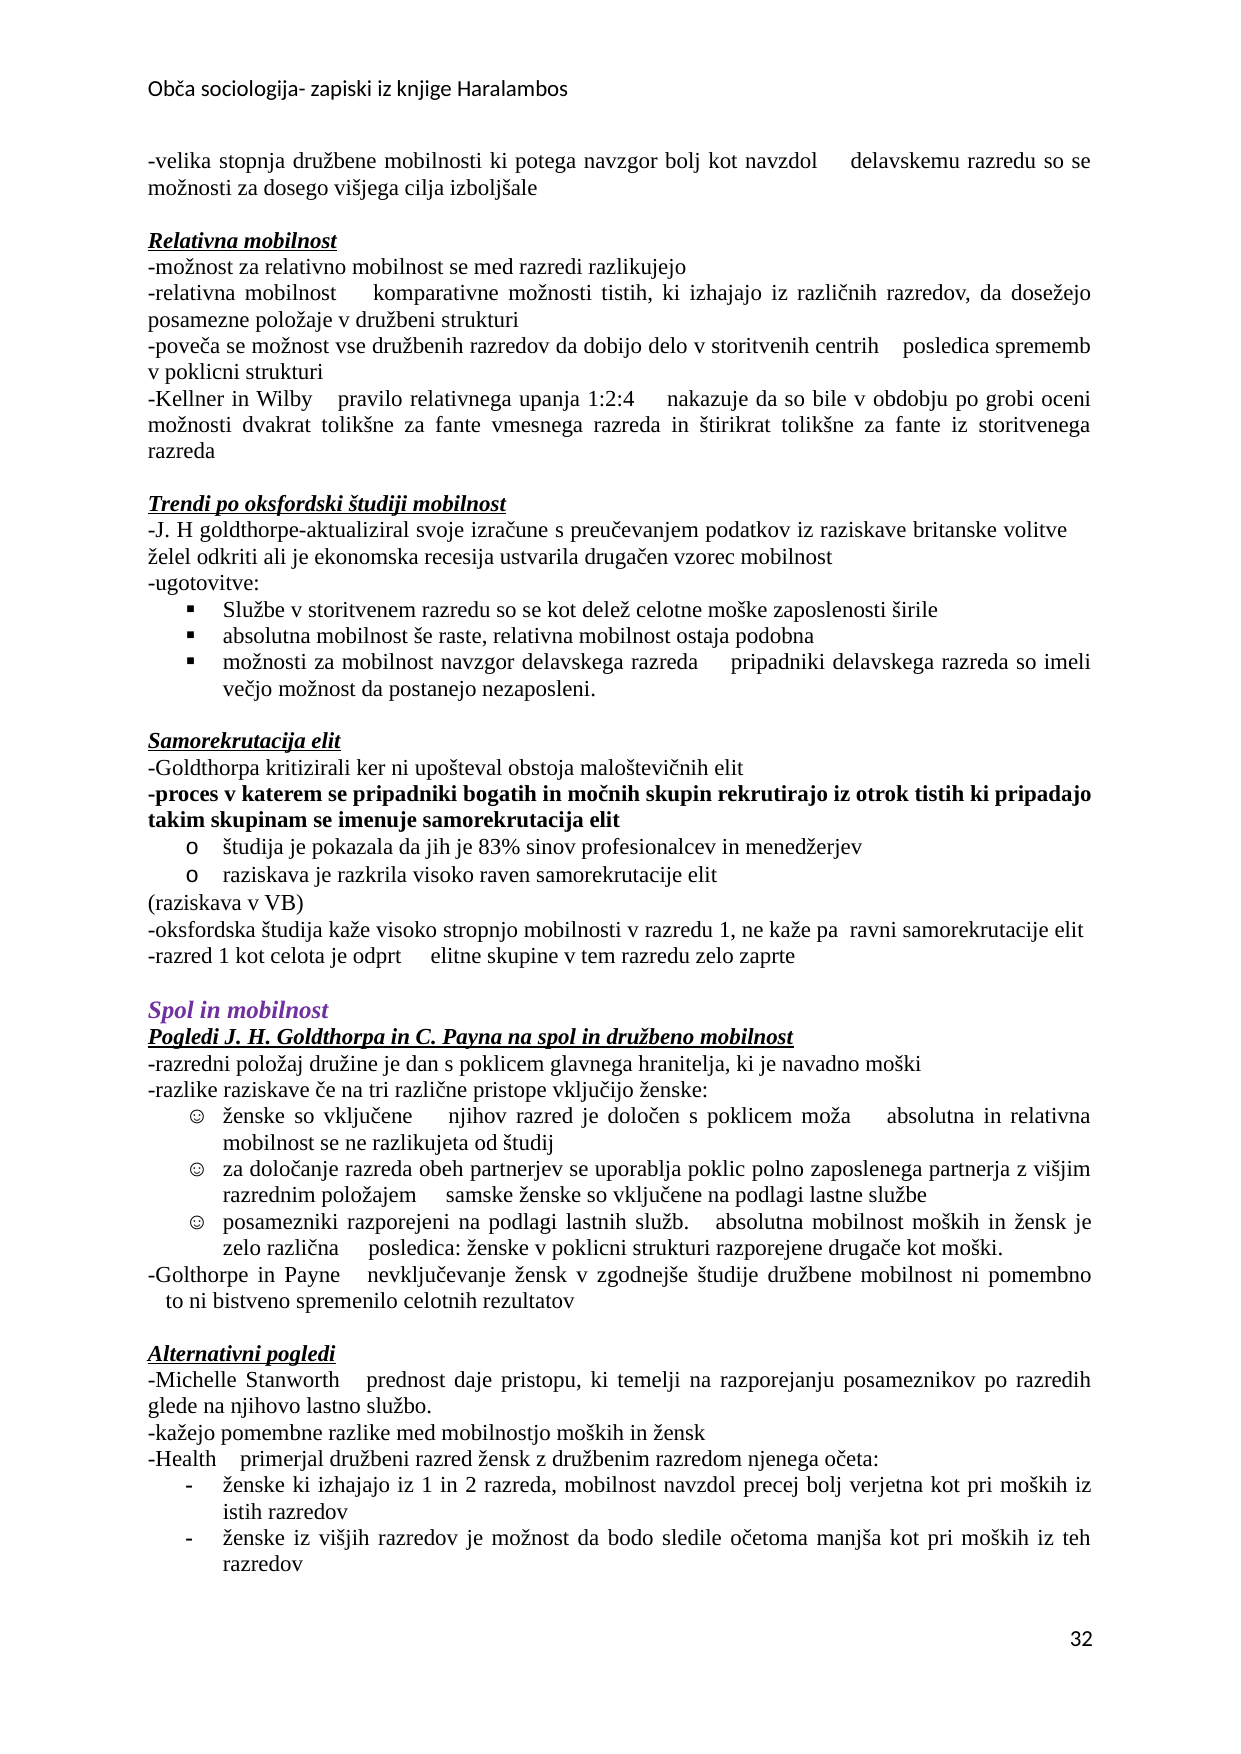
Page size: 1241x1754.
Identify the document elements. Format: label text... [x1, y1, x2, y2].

text Spol in mobilnost [148, 995, 1093, 1023]
list možnosti za mobilnost navzgor delavskega razreda  pripadniki delavskega razreda so imeli večjo možnost da postanejo nezaposleni. [185, 648, 1093, 701]
text Trendi po oksfordski študiji mobilnost [148, 490, 1093, 517]
text Samorekrutacija elit [148, 727, 1093, 754]
list Službe v storitvenem razredu so se kot delež celotne moške zaposlenosti širile [185, 596, 1093, 622]
text -Goldthorpa kritizirali ker ni upošteval obstoja maloštevičnih elit [148, 754, 1093, 780]
text Relativna mobilnost [148, 227, 1093, 253]
text -razred 1 kot celota je odprt  elitne skupine v tem razredu zelo zaprte [148, 942, 1093, 968]
list posamezniki razporejeni na podlagi lastnih služb. absolutna mobilnost moških in žensk je zelo različna  posledica: ženske v poklicni strukturi razporejene drugače kot moški. [185, 1208, 1093, 1261]
text (raziskava v VB) [148, 889, 1093, 916]
list za določanje razreda obeh partnerjev se uporablja poklic polno zaposlenega partnerja z višjim razrednim položajem  samske ženske so vključene na podlagi lastne službe [185, 1155, 1093, 1208]
text -J. H goldthorpe-aktualiziral svoje izračune s preučevanjem podatkov iz raziskave britanske volitve  želel odkriti ali je ekonomska recesija ustvarila drugačen vzorec mobilnost [148, 517, 1093, 569]
text -razredni položaj družine je dan s poklicem glavnega hranitelja, ki je navadno moški [148, 1050, 1093, 1076]
text -Health primerjal družbeni razred žensk z družbenim razredom njenega očeta: [148, 1445, 1093, 1471]
text -oksfordska študija kaže visoko stropnjo mobilnosti v razredu 1, ne kaže pa ravni samorekrutacije elit [148, 916, 1093, 942]
text -proces v katerem se pripadniki bogatih in močnih skupin rekrutirajo iz otrok tistih ki pripadajo takim skupinam se imenuje samorekrutacija elit [148, 780, 1093, 833]
text -možnost za relativno mobilnost se med razredi razlikujejo [148, 253, 1093, 279]
text -Kellner in Wilby pravilo relativnega upanja 1:2:4  nakazuje da so bile v obdobju po grobi oceni možnosti dvakrat tolikšne za fante vmesnega razreda in štirikrat tolikšne za fante iz storitvenega razreda [148, 385, 1093, 464]
list študija je pokazala da jih je 83% sinov profesionalcev in menedžerjev [185, 833, 1093, 861]
text Alternativni pogledi [148, 1340, 1093, 1366]
text -kažejo pomembne razlike med mobilnostjo moških in žensk [148, 1419, 1093, 1445]
list ženske iz višjih razredov je možnost da bodo sledile očetoma manjša kot pri moških iz teh razredov [185, 1524, 1093, 1577]
text -velika stopnja družbene mobilnosti ki potega navzgor bolj kot navzdol  delavskemu razredu so se možnosti za dosego višjega cilja izboljšale [148, 148, 1093, 200]
text -relativna mobilnost  komparativne možnosti tistih, ki izhajajo iz različnih razredov, da dosežejo posamezne položaje v družbeni strukturi [148, 279, 1093, 332]
text Pogledi J. H. Goldthorpa in C. Payna na spol in družbeno mobilnost [148, 1023, 1093, 1050]
list ženske ki izhajajo iz 1 in 2 razreda, mobilnost navzdol precej bolj verjetna kot pri moških iz istih razredov [185, 1471, 1093, 1524]
text -Golthorpe in Payne nevključevanje žensk v zgodnejše študije družbene mobilnost ni pomembno to ni bistveno spremenilo celotnih rezultatov [148, 1261, 1093, 1313]
text -poveča se možnost vse družbenih razredov da dobijo delo v storitvenih centrih posledica sprememb v poklicni strukturi [148, 332, 1093, 385]
list absolutna mobilnost še raste, relativna mobilnost ostaja podobna [185, 622, 1093, 648]
list ženske so vključene  njihov razred je določen s poklicem moža  absolutna in relativna mobilnost se ne razlikujeta od študij [185, 1102, 1093, 1155]
list raziskava je razkrila visoko raven samorekrutacije elit [185, 861, 1093, 889]
text -razlike raziskave če na tri različne pristope vključijo ženske: [148, 1076, 1093, 1102]
text -Michelle Stanworth prednost daje pristopu, ki temelji na razporejanju posameznikov po razredih glede na njihovo lastno službo. [148, 1366, 1093, 1419]
text -ugotovitve: [148, 569, 1093, 596]
